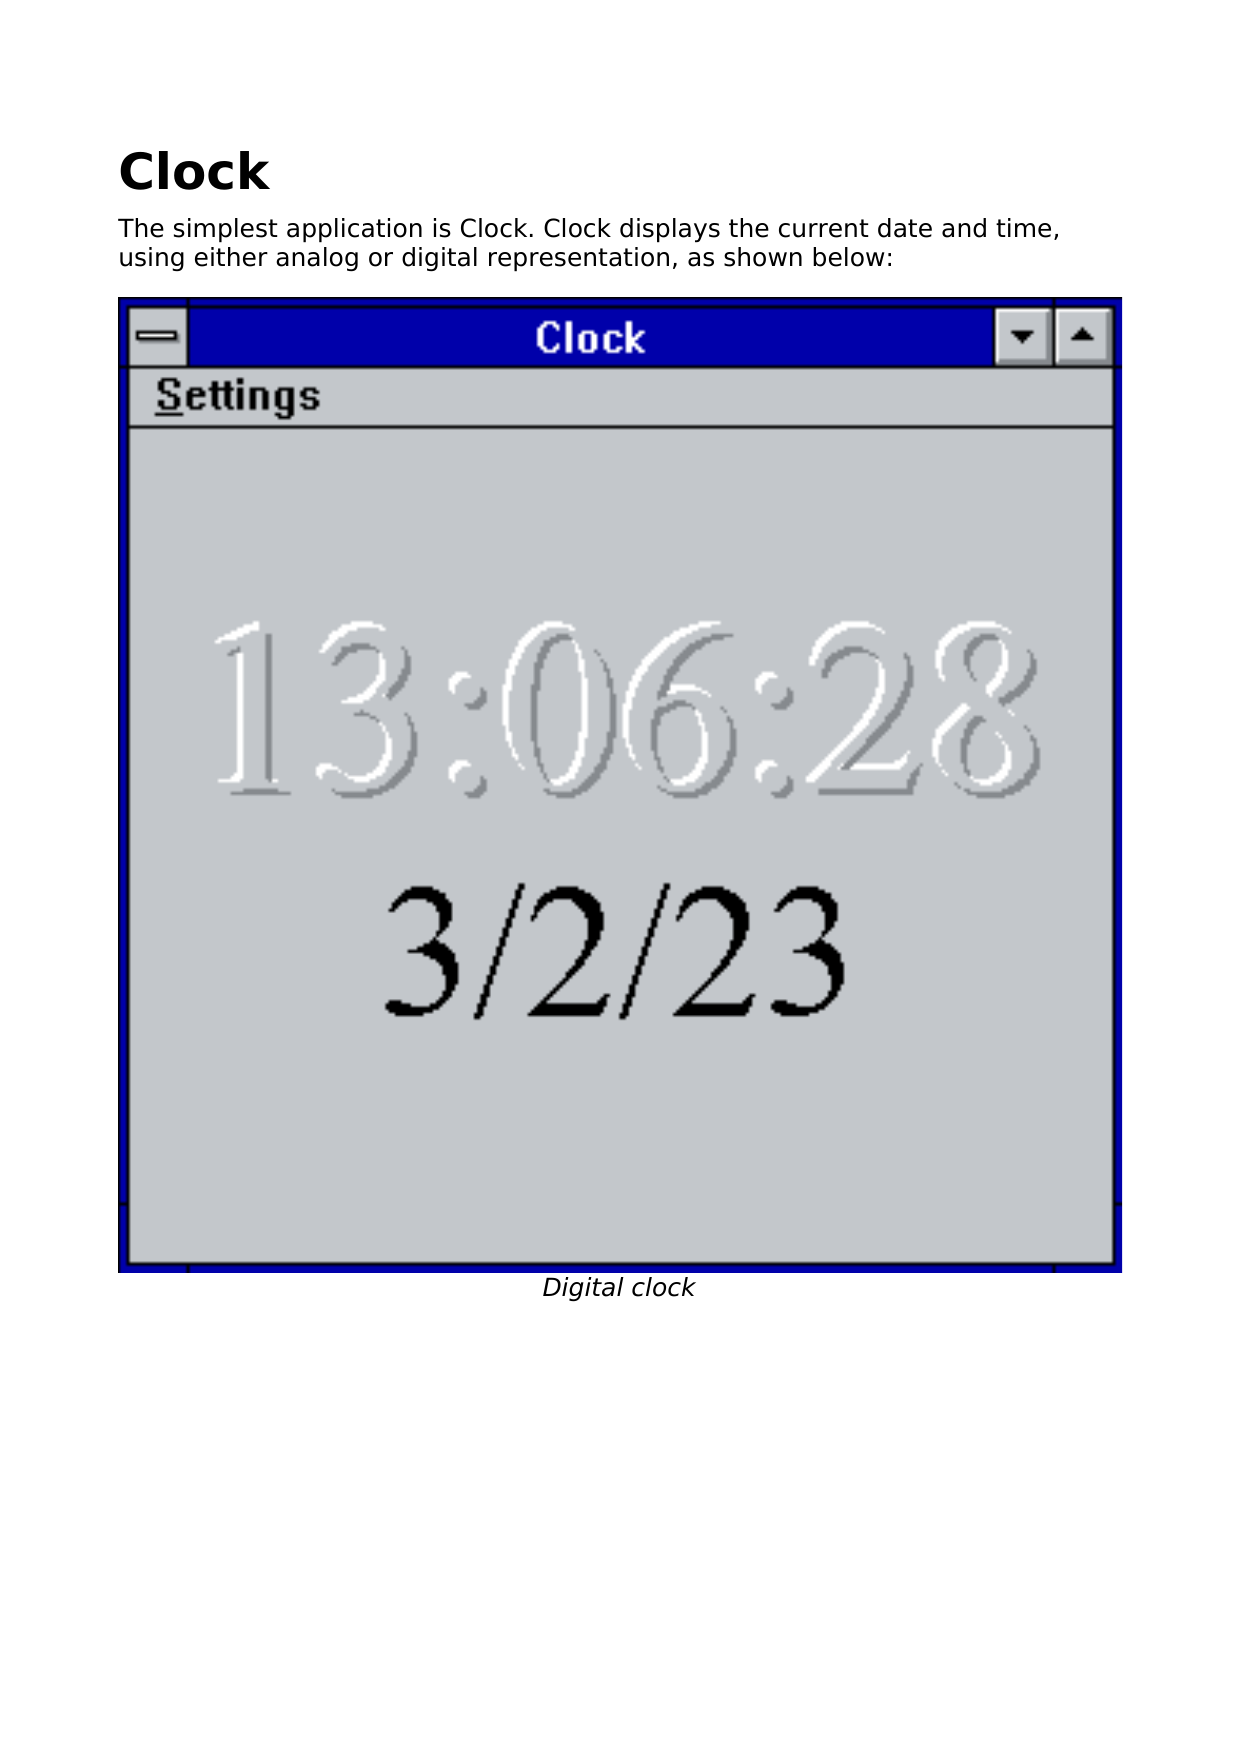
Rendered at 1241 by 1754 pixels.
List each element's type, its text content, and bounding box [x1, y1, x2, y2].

text The simplest application is Clock. Clock displays the current date and time, using either analog or digital representation, as shown below: [118, 214, 1122, 272]
subtitle Clock [118, 143, 1122, 201]
text Digital clock [118, 1273, 1122, 1302]
picture [118, 297, 1123, 1273]
